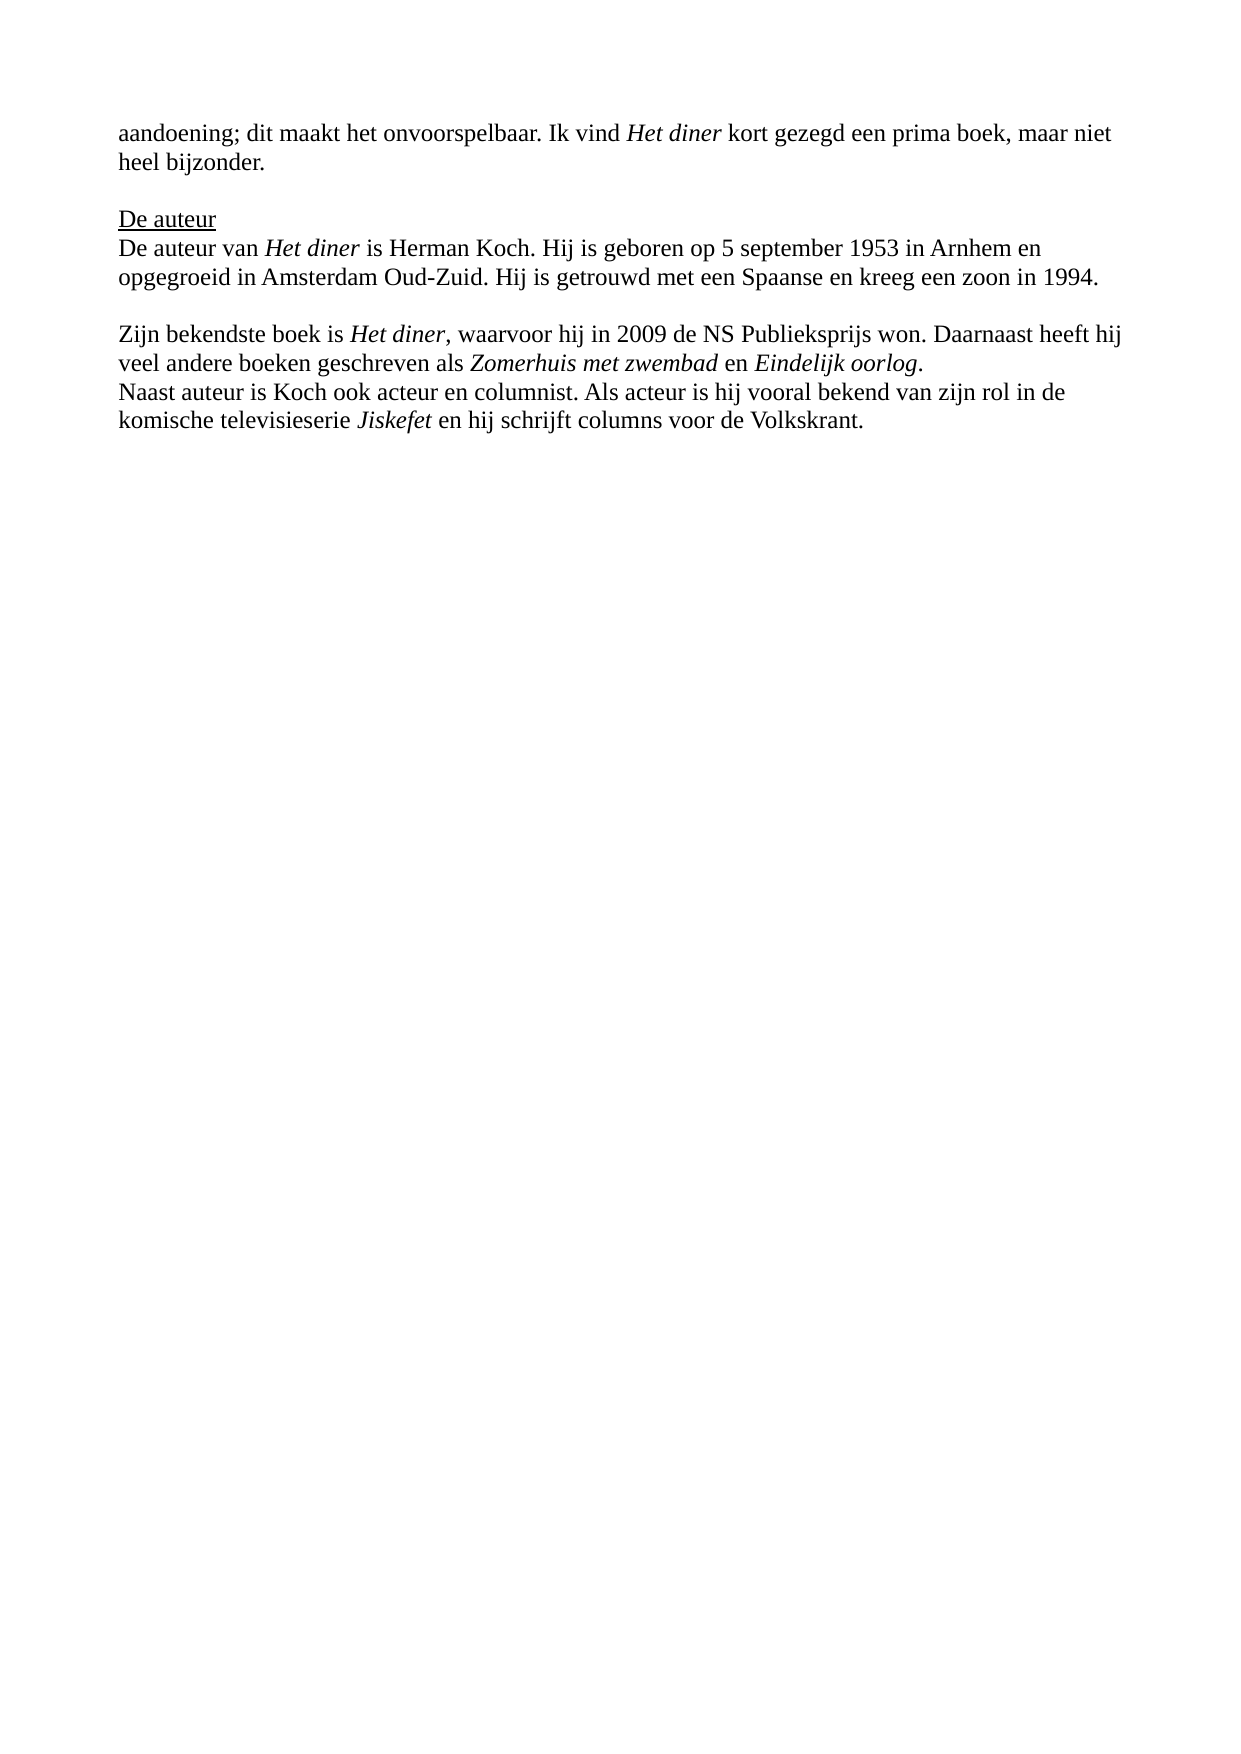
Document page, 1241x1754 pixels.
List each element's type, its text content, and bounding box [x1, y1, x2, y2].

list De auteur De auteur van Het diner is Herman Koch. Hij is geboren op 5 september 1953 in Arnhem en opgegroeid in Amsterdam Oud-Zuid. Hij is getrouwd met een Spaanse en kreeg een zoon in 1994. [118, 204, 1122, 291]
text Zijn bekendste boek is Het diner, waarvoor hij in 2009 de NS Publieksprijs won. Daarnaast heeft hij veel andere boeken geschreven als Zomerhuis met zwembad en Eindelijk oorlog. [118, 319, 1122, 377]
text Naast auteur is Koch ook acteur en columnist. Als acteur is hij vooral bekend van zijn rol in de komische televisieserie Jiskefet en hij schrijft columns voor de Volkskrant. [118, 377, 1122, 434]
list aandoening; dit maakt het onvoorspelbaar. Ik vind Het diner kort gezegd een prima boek, maar niet heel bijzonder. [118, 118, 1122, 204]
